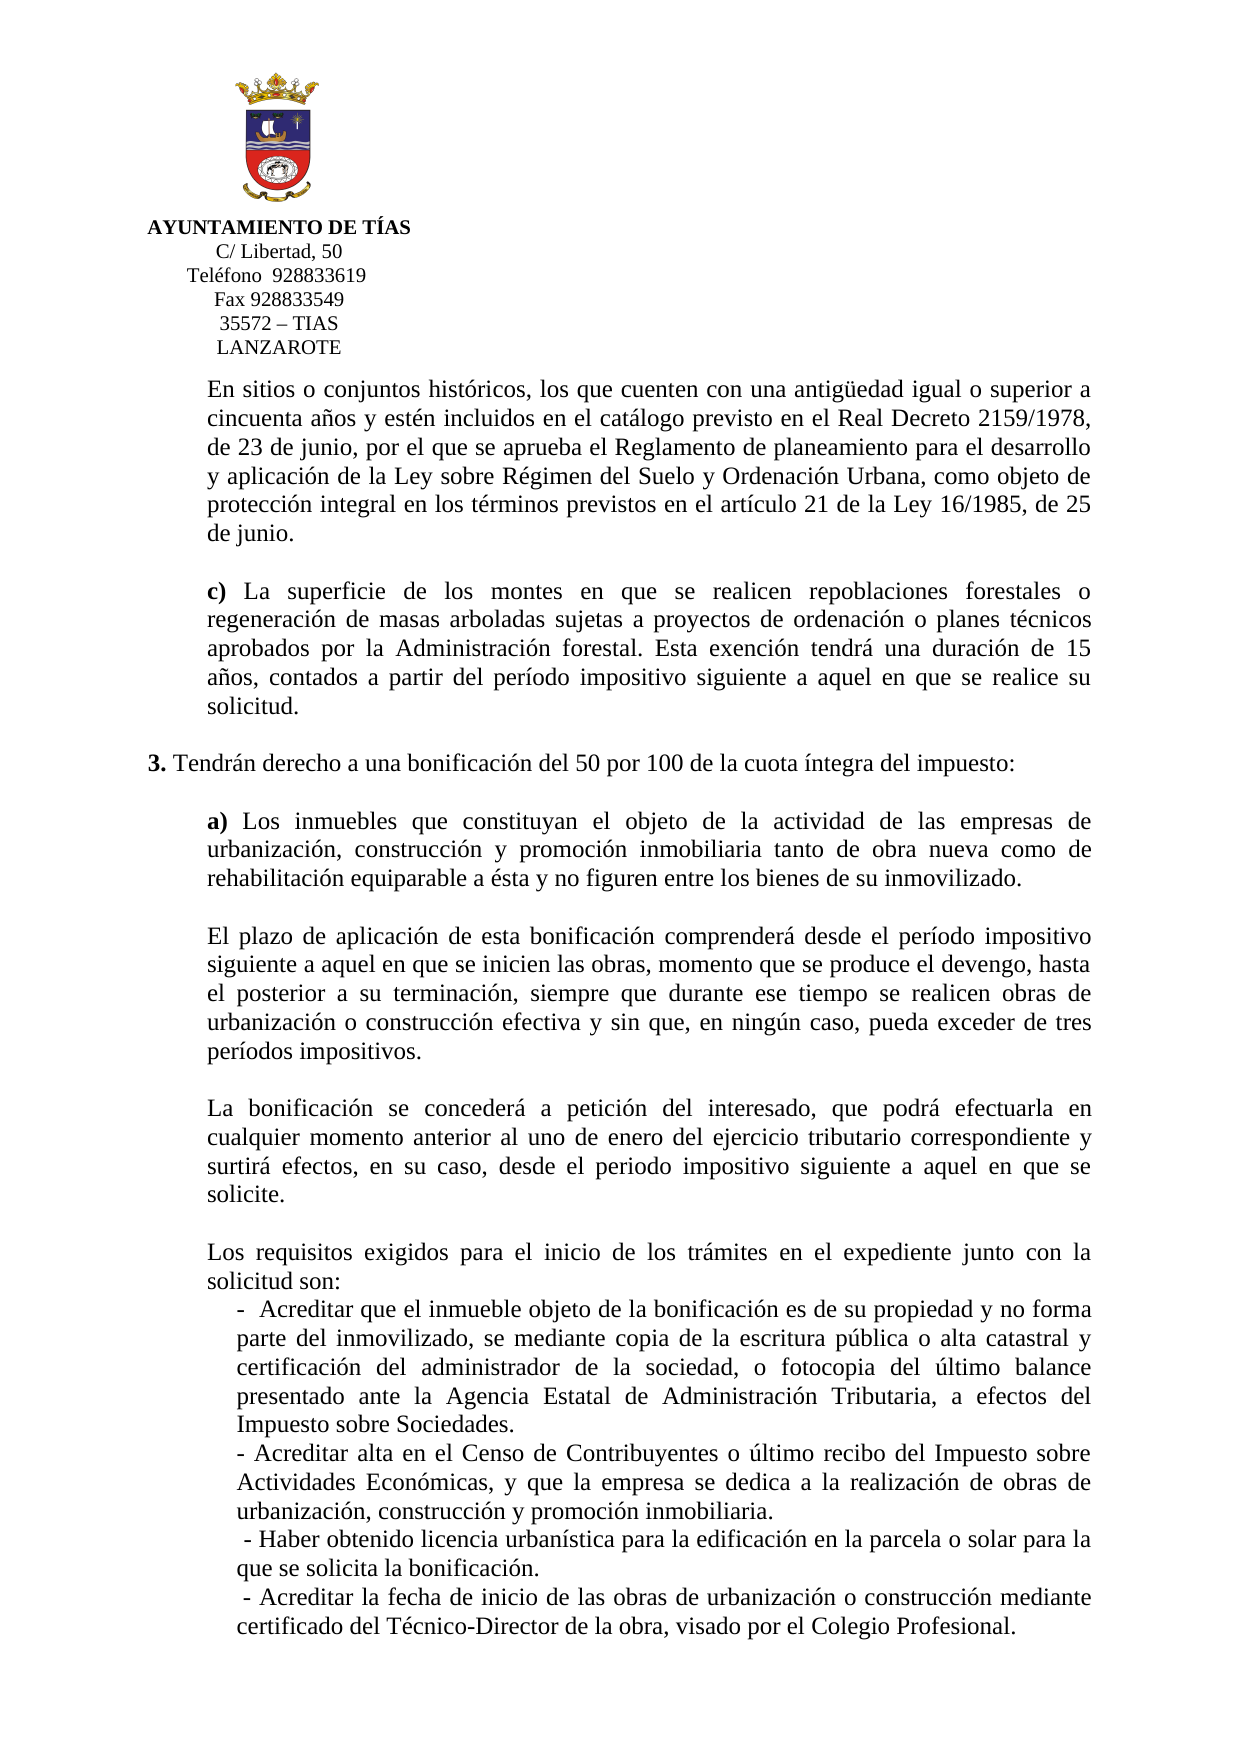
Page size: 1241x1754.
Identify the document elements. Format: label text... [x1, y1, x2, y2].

picture [235, 72, 319, 202]
text En sitios o conjuntos históricos, los que cuenten con una antigüedad igual o superior a cincuenta años y estén incluidos en el catálogo previsto en el Real Decreto 2159/1978, de 23 de junio, por el que se aprueba el Reglamento de planeamiento para el desarrollo y aplicación de la Ley sobre Régimen del Suelo y Ordenación Urbana, como objeto de protección integral en los términos previstos en el artículo 21 de la Ley 16/1985, de 25 de junio. [207, 374, 1092, 547]
text Los requisitos exigidos para el inicio de los trámites en el expediente junto con la solicitud son: [207, 1237, 1092, 1294]
text - Haber obtenido licencia urbanística para la edificación en la parcela o solar para la que se solicita la bonificación. [236, 1524, 1092, 1582]
text 3. Tendrán derecho a una bonificación del 50 por 100 de la cuota íntegra del impuesto: [148, 748, 1092, 777]
text a) Los inmuebles que constituyan el objeto de la actividad de las empresas de urbanización, construcción y promoción inmobiliaria tanto de obra nueva como de rehabilitación equiparable a ésta y no figuren entre los bienes de su inmovilizado. [207, 806, 1092, 892]
text - Acreditar la fecha de inicio de las obras de urbanización o construcción mediante certificado del Técnico-Director de la obra, visado por el Colegio Profesional. [236, 1582, 1092, 1639]
text c) La superficie de los montes en que se realicen repoblaciones forestales o regeneración de masas arboladas sujetas a proyectos de ordenación o planes técnicos aprobados por la Administración forestal. Esta exención tendrá una duración de 15 años, contados a partir del período impositivo siguiente a aquel en que se realice su solicitud. [207, 576, 1092, 719]
text La bonificación se concederá a petición del interesado, que podrá efectuarla en cualquier momento anterior al uno de enero del ejercicio tributario correspondiente y surtirá efectos, en su caso, desde el periodo impositivo siguiente a aquel en que se solicite. [207, 1093, 1092, 1208]
text - Acreditar que el inmueble objeto de la bonificación es de su propiedad y no forma parte del inmovilizado, se mediante copia de la escritura pública o alta catastral y certificación del administrador de la sociedad, o fotocopia del último balance presentado ante la Agencia Estatal de Administración Tributaria, a efectos del Impuesto sobre Sociedades. [236, 1294, 1092, 1438]
text El plazo de aplicación de esta bonificación comprenderá desde el período impositivo siguiente a aquel en que se inicien las obras, momento que se produce el devengo, hasta el posterior a su terminación, siempre que durante ese tiempo se realicen obras de urbanización o construcción efectiva y sin que, en ningún caso, pueda exceder de tres períodos impositivos. [207, 921, 1092, 1064]
text - Acreditar alta en el Censo de Contribuyentes o último recibo del Impuesto sobre Actividades Económicas, y que la empresa se dedica a la realización de obras de urbanización, construcción y promoción inmobiliaria. [236, 1438, 1092, 1524]
